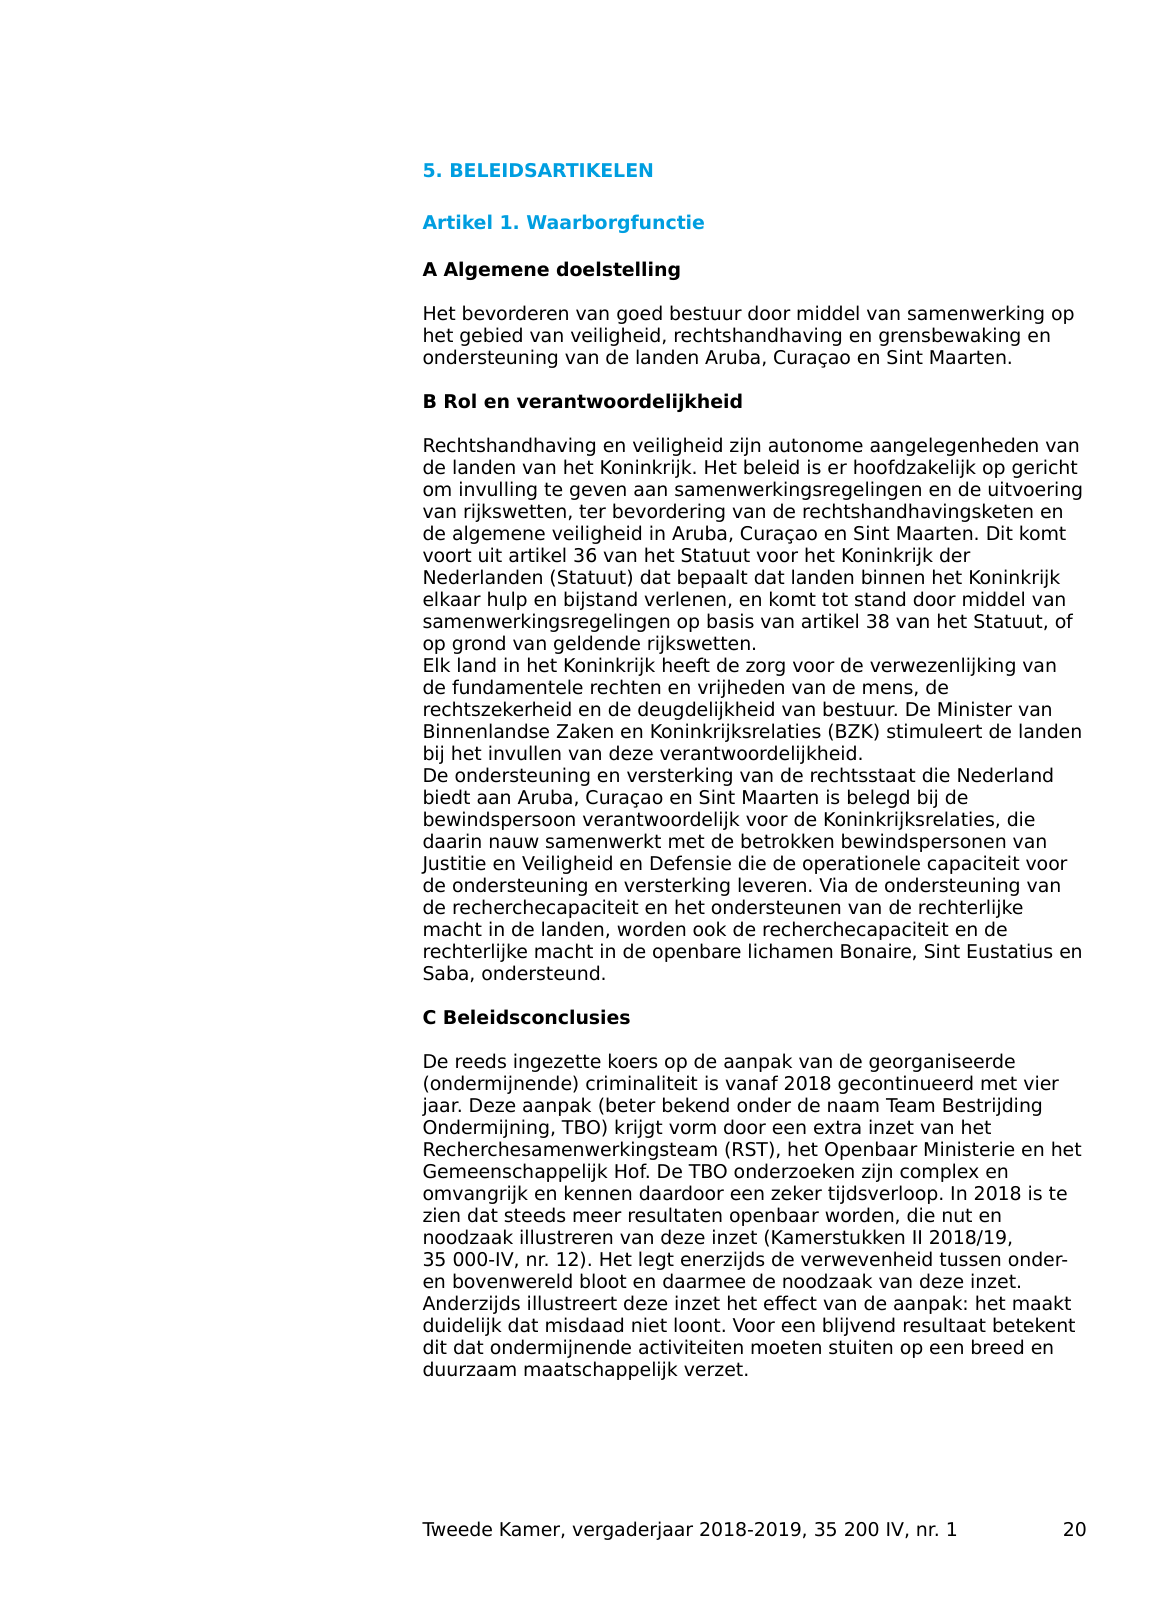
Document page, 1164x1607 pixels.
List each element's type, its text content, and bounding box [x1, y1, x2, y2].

text Elk land in het Koninkrijk heeft de zorg voor de verwezenlijking van de fundamentele rechten en vrijheden van de mens, de rechtszekerheid en de deugdelijkheid van bestuur. De Minister van Binnenlandse Zaken en Koninkrijksrelaties (BZK) stimuleert de landen bij het invullen van deze verantwoordelijkheid. [422, 655, 1087, 765]
subtitle 5. BELEIDSARTIKELEN [422, 160, 1087, 182]
text De reeds ingezette koers op de aanpak van de georganiseerde (ondermijnende) criminaliteit is vanaf 2018 gecontinueerd met vier jaar. Deze aanpak (beter bekend onder de naam Team Bestrijding Ondermijning, TBO) krijgt vorm door een extra inzet van het Recherchesamenwerkingsteam (RST), het Openbaar Ministerie en het Gemeenschappelijk Hof. De TBO onderzoeken zijn complex en omvangrijk en kennen daardoor een zeker tijdsverloop. In 2018 is te zien dat steeds meer resultaten openbaar worden, die nut en noodzaak illustreren van deze inzet (Kamerstukken II 2018/19, 35 000-IV, nr. 12). Het legt enerzijds de verwevenheid tussen onder- en bovenwereld bloot en daarmee de noodzaak van deze inzet. Anderzijds illustreert deze inzet het effect van de aanpak: het maakt duidelijk dat misdaad niet loont. Voor een blijvend resultaat betekent dit dat ondermijnende activiteiten moeten stuiten op een breed en duurzaam maatschappelijk verzet. [422, 1051, 1087, 1381]
subtitle Artikel 1. Waarborgfunctie [422, 212, 1087, 234]
text De ondersteuning en versterking van de rechtsstaat die Nederland biedt aan Aruba, Curaçao en Sint Maarten is belegd bij de bewindspersoon verantwoordelijk voor de Koninkrijksrelaties, die daarin nauw samenwerkt met de betrokken bewindspersonen van Justitie en Veiligheid en Defensie die de operationele capaciteit voor de ondersteuning en versterking leveren. Via de ondersteuning van de recherchecapaciteit en het ondersteunen van de rechterlijke macht in de landen, worden ook de recherchecapaciteit en de rechterlijke macht in de openbare lichamen Bonaire, Sint Eustatius en Saba, ondersteund. [422, 765, 1087, 985]
subtitle B Rol en verantwoordelijkheid [422, 391, 1087, 413]
subtitle A Algemene doelstelling [422, 259, 1087, 281]
subtitle C Beleidsconclusies [422, 1007, 1087, 1029]
text Het bevorderen van goed bestuur door middel van samenwerking op het gebied van veiligheid, rechtshandhaving en grensbewaking en ondersteuning van de landen Aruba, Curaçao en Sint Maarten. [422, 303, 1087, 369]
text Rechtshandhaving en veiligheid zijn autonome aangelegenheden van de landen van het Koninkrijk. Het beleid is er hoofdzakelijk op gericht om invulling te geven aan samenwerkingsregelingen en de uitvoering van rijkswetten, ter bevordering van de rechtshandhavingsketen en de algemene veiligheid in Aruba, Curaçao en Sint Maarten. Dit komt voort uit artikel 36 van het Statuut voor het Koninkrijk der Nederlanden (Statuut) dat bepaalt dat landen binnen het Koninkrijk elkaar hulp en bijstand verlenen, en komt tot stand door middel van samenwerkingsregelingen op basis van artikel 38 van het Statuut, of op grond van geldende rijkswetten. [422, 435, 1087, 655]
